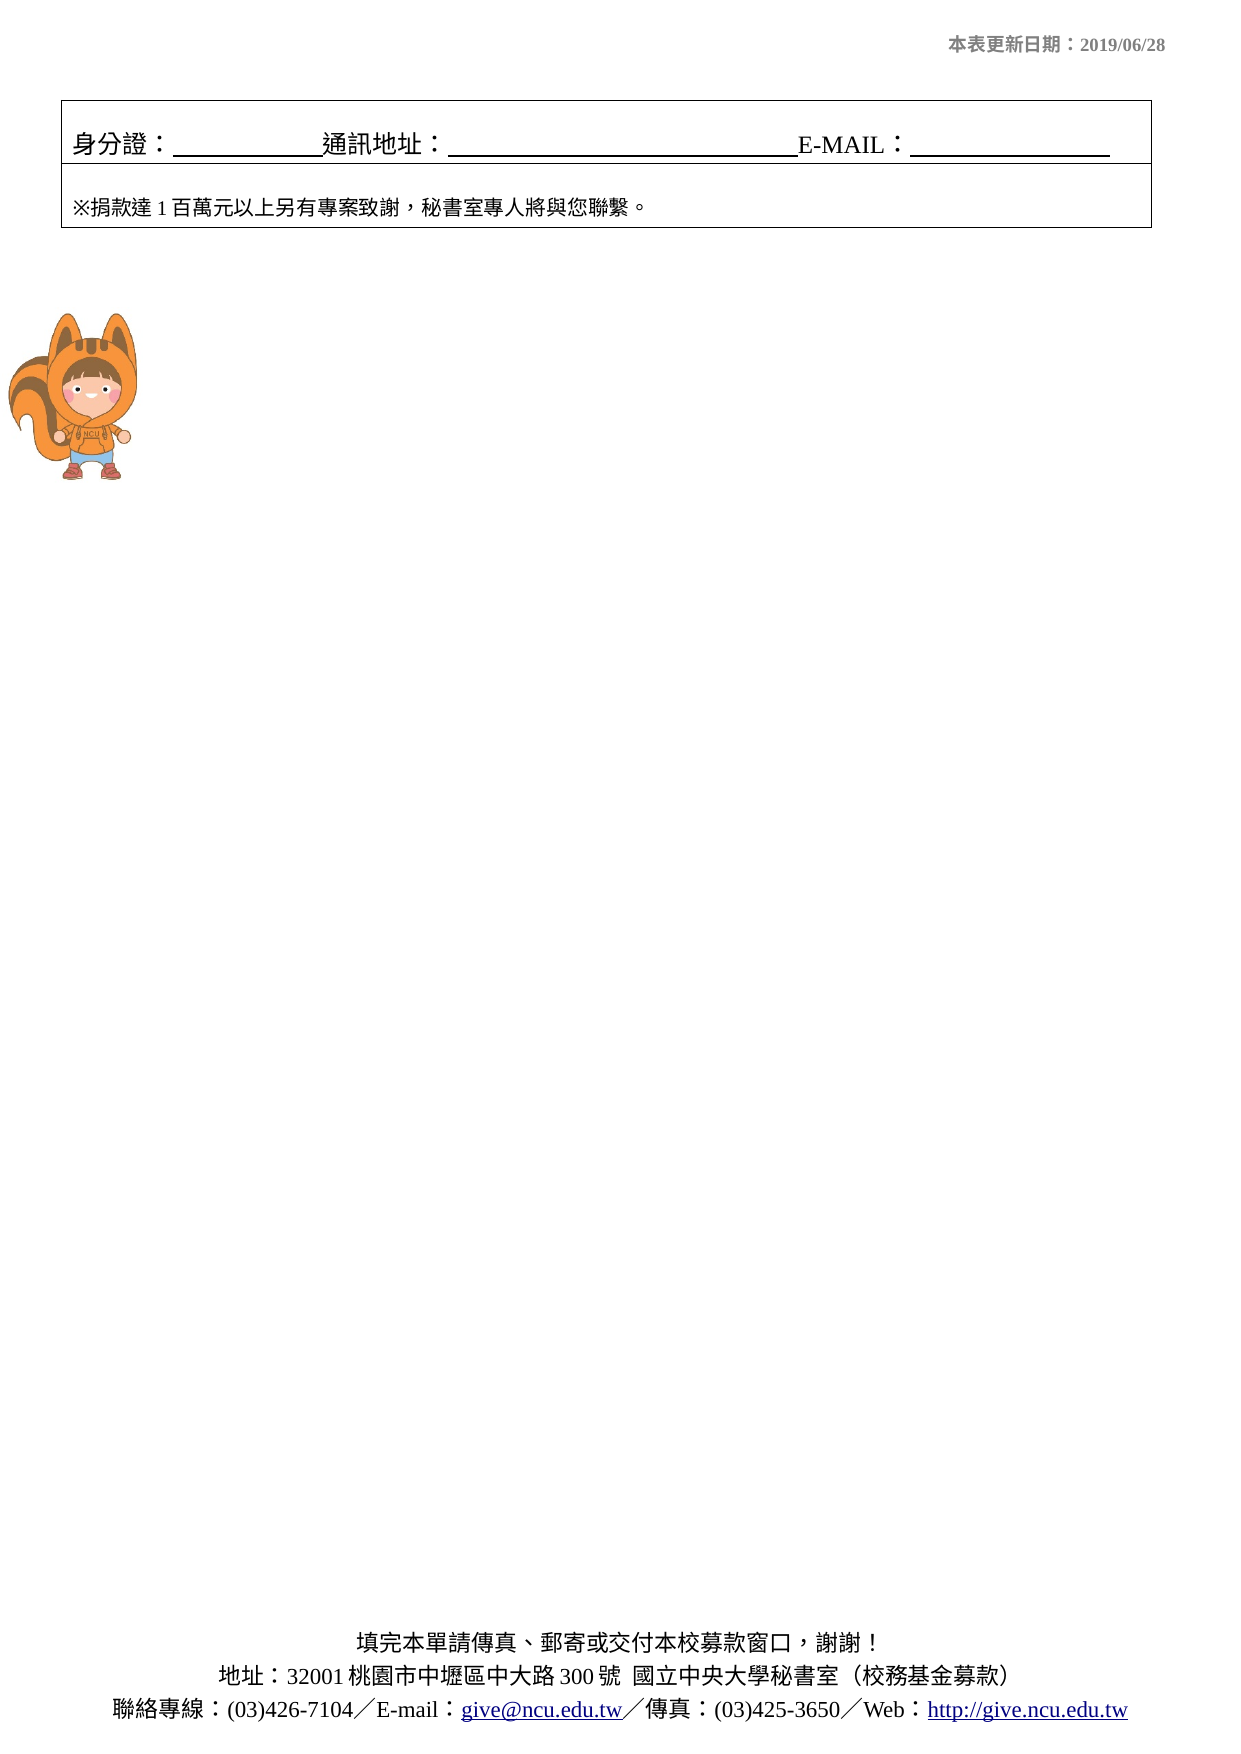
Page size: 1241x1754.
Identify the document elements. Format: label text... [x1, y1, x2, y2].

table_cell ※捐款達1百萬元以上另有專案致謝，秘書室專人將與您聯繫。 [62, 164, 1151, 227]
table_cell 身分證： 通訊地址： E-MAIL： [62, 101, 1151, 163]
